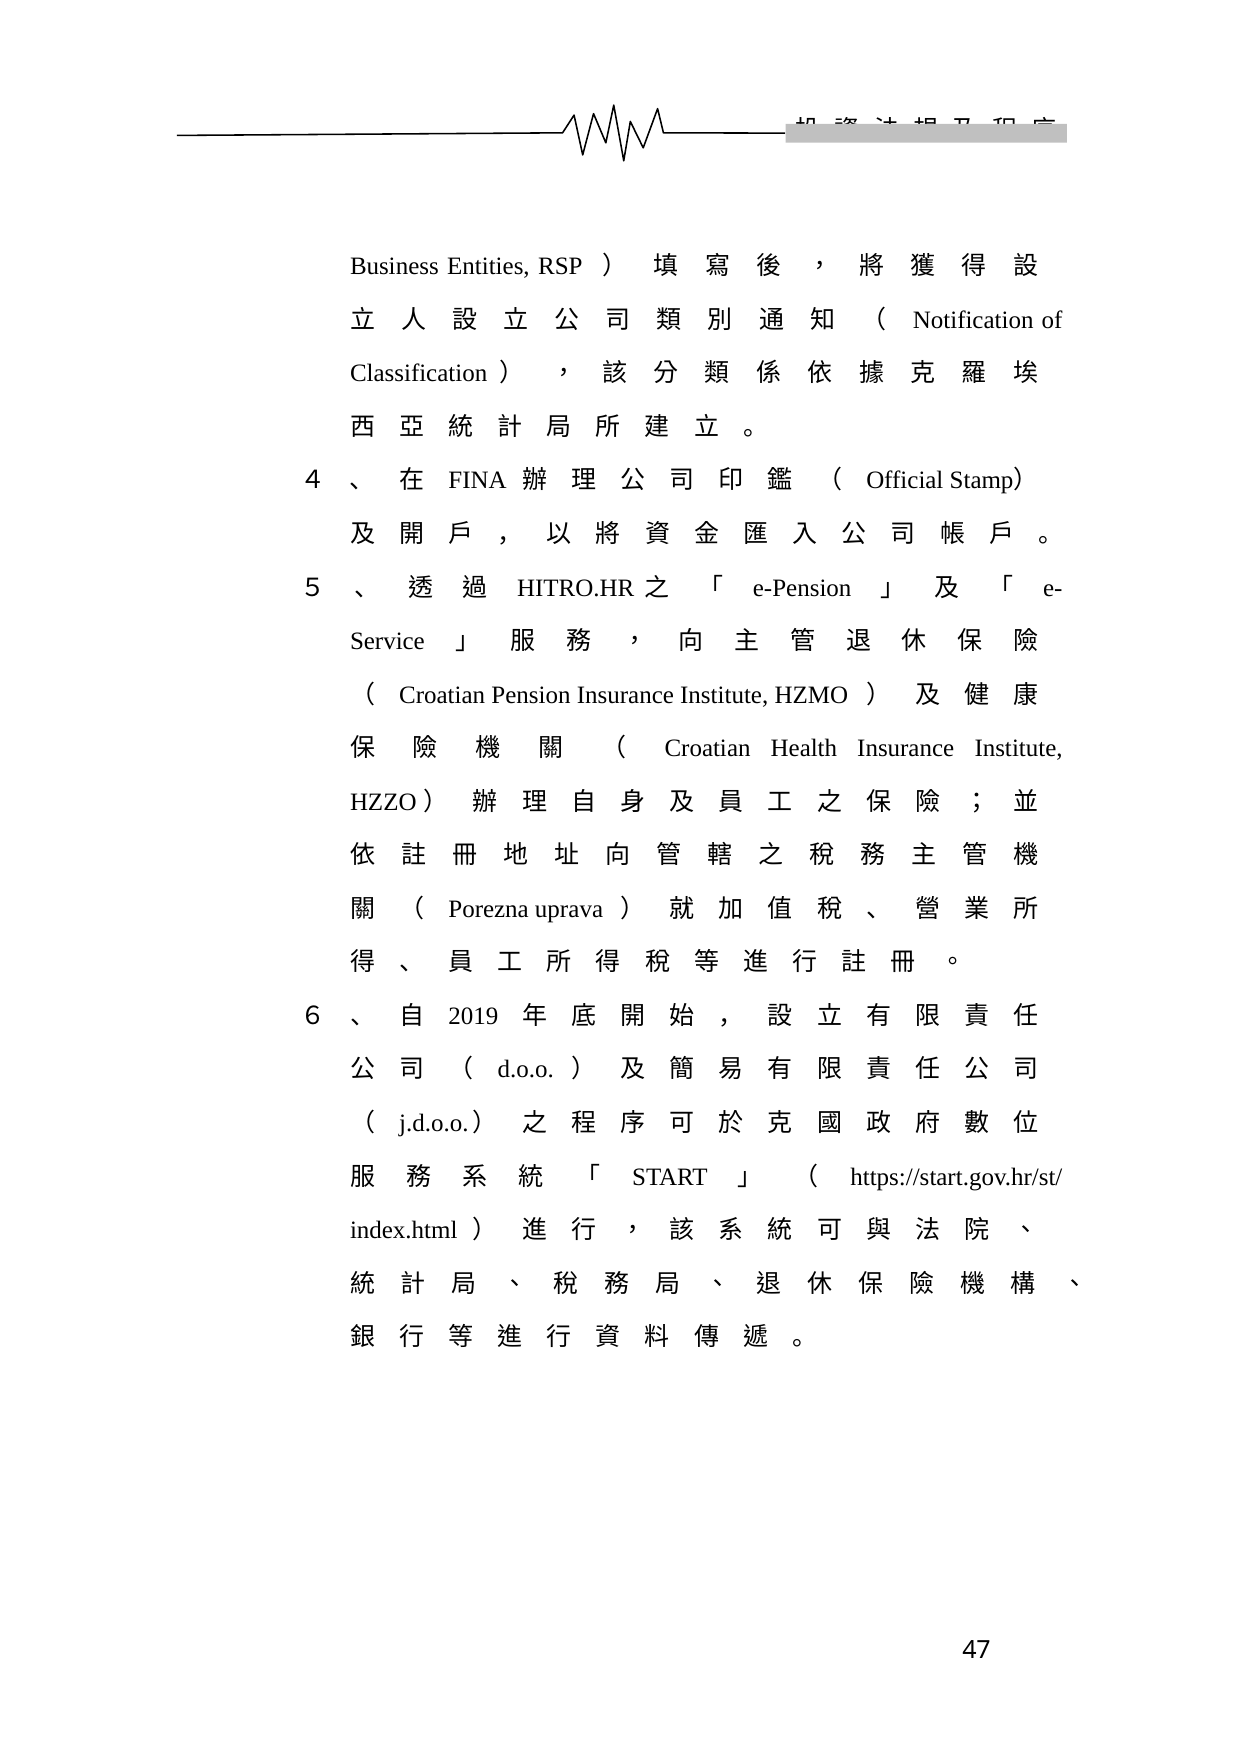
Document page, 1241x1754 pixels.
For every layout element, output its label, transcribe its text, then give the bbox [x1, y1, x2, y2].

text ５、透過HITRO.HR之「e-Pension」及「e-Service」服務，向主管退休保險（Croatian Pension Insurance Institute, HZMO）及健康保險機關（Croatian Health Insurance Institute, HZZO）辦理自身及員工之保險；並依註冊地址向管轄之稅務主管機關（Porezna uprava）就加值稅、營業所得、員工所得稅等進行註冊。 [276, 558, 1063, 987]
text ３、註冊：將所有申請文件送交至HITRO.HR處理申請程序，並於FINA分支機構完成法院註冊費用及初始實收資本（initial paid-in capital）之繳交，HITRO.HR將申請案透過「e-Company」系統送交至商業法院完成註冊登記。倘所有遞交文件均正確無誤，24小時內可完成公司註冊，HITRO.HR並以電子方式通知設立審核結果及確認設立公司之個人身分碼（Confirmation of OIB （Personal identification number）。申請人於HITRO.HR辦公室完成「商業實體註冊表格」（Register of Business Entities, RSP）填寫後，將獲得設立人設立公司類別通知（Notification of Classification），該分類係依據克羅埃西亞統計局所建立。 [276, 237, 1063, 451]
text ４、在FINA辦理公司印鑑（Official Stamp）及開戶，以將資金匯入公司帳戶。 [276, 451, 1063, 558]
text ６、自2019年底開始，設立有限責任公司（d.o.o.）及簡易有限責任公司（j.d.o.o.）之程序可於克國政府數位服務系統「START」（https://start.gov.hr/st/index.html）進行，該系統可與法院、統計局、稅務局、退休保險機構、銀行等進行資料傳遞。 [276, 987, 1063, 1362]
